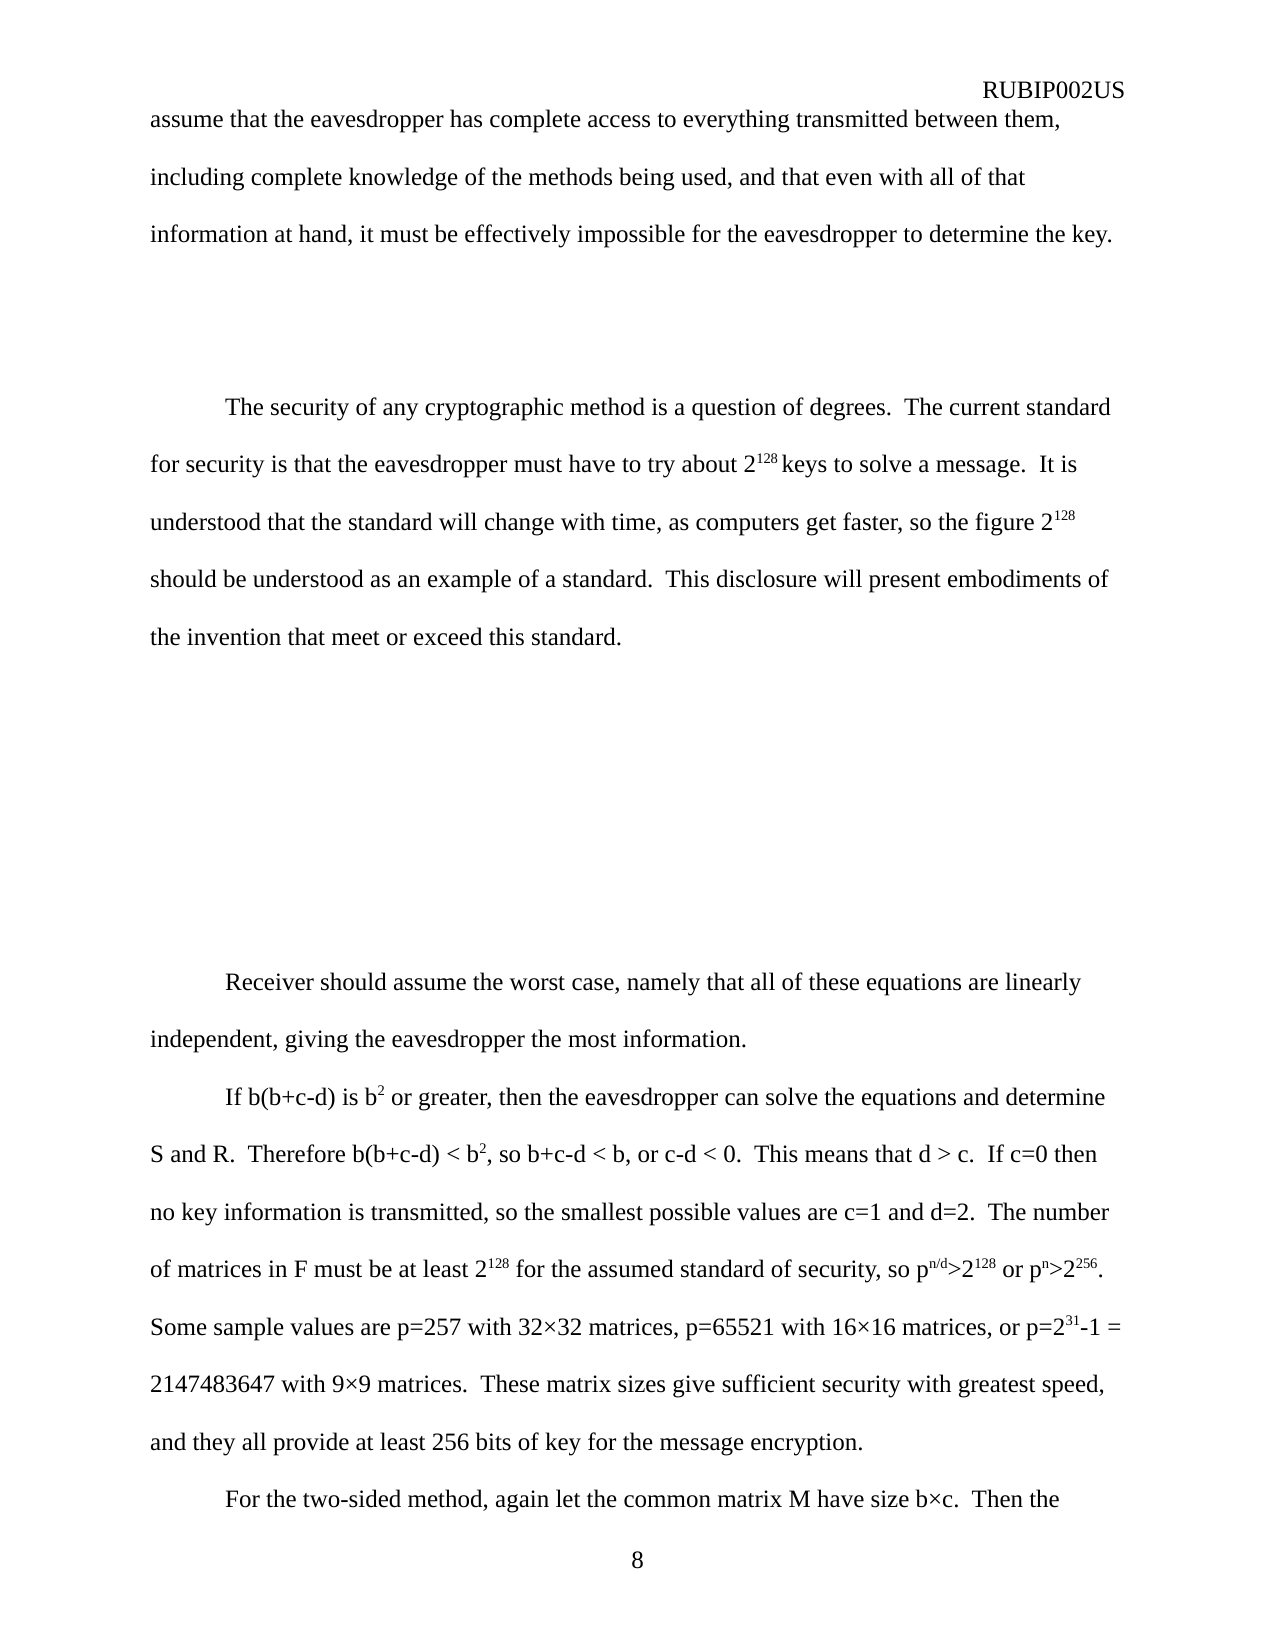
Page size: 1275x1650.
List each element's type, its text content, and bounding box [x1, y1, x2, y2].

text For the two-sided method, again let the common matrix M have size b×c. Then the [150, 1484, 1125, 1513]
text If b(b+c-d) is b2 or greater, then the eavesdropper can solve the equations and determine S and R. Therefore b(b+c-d) < b2, so b+c-d < b, or c-d < 0. This means that d > c. If c=0 then no key information is transmitted, so the smallest possible values are c=1 and d=2. The number of matrices in F must be at least 2128 for the assumed standard of security, so pn/d>2128 or pn>2256. Some sample values are p=257 with 32×32 matrices, p=65521 with 16×16 matrices, or p=231-1 = 2147483647 with 9×9 matrices. These matrix sizes give sufficient security with greatest speed, and they all provide at least 256 bits of key for the message encryption. [150, 1082, 1125, 1456]
text Receiver should assume the worst case, namely that all of these equations are linearly independent, giving the eavesdropper the most information. [150, 967, 1125, 1053]
text The security of any cryptographic method is a question of degrees. The current standard for security is that the eavesdropper must have to try about 2128 keys to solve a message. It is understood that the standard will change with time, as computers get faster, so the figure 2128 should be understood as an example of a standard. This disclosure will present embodiments of the invention that meet or exceed this standard. [150, 392, 1125, 651]
text assume that the eavesdropper has complete access to everything transmitted between them, including complete knowledge of the methods being used, and that even with all of that information at hand, it must be effectively impossible for the eavesdropper to determine the key. [150, 104, 1125, 248]
